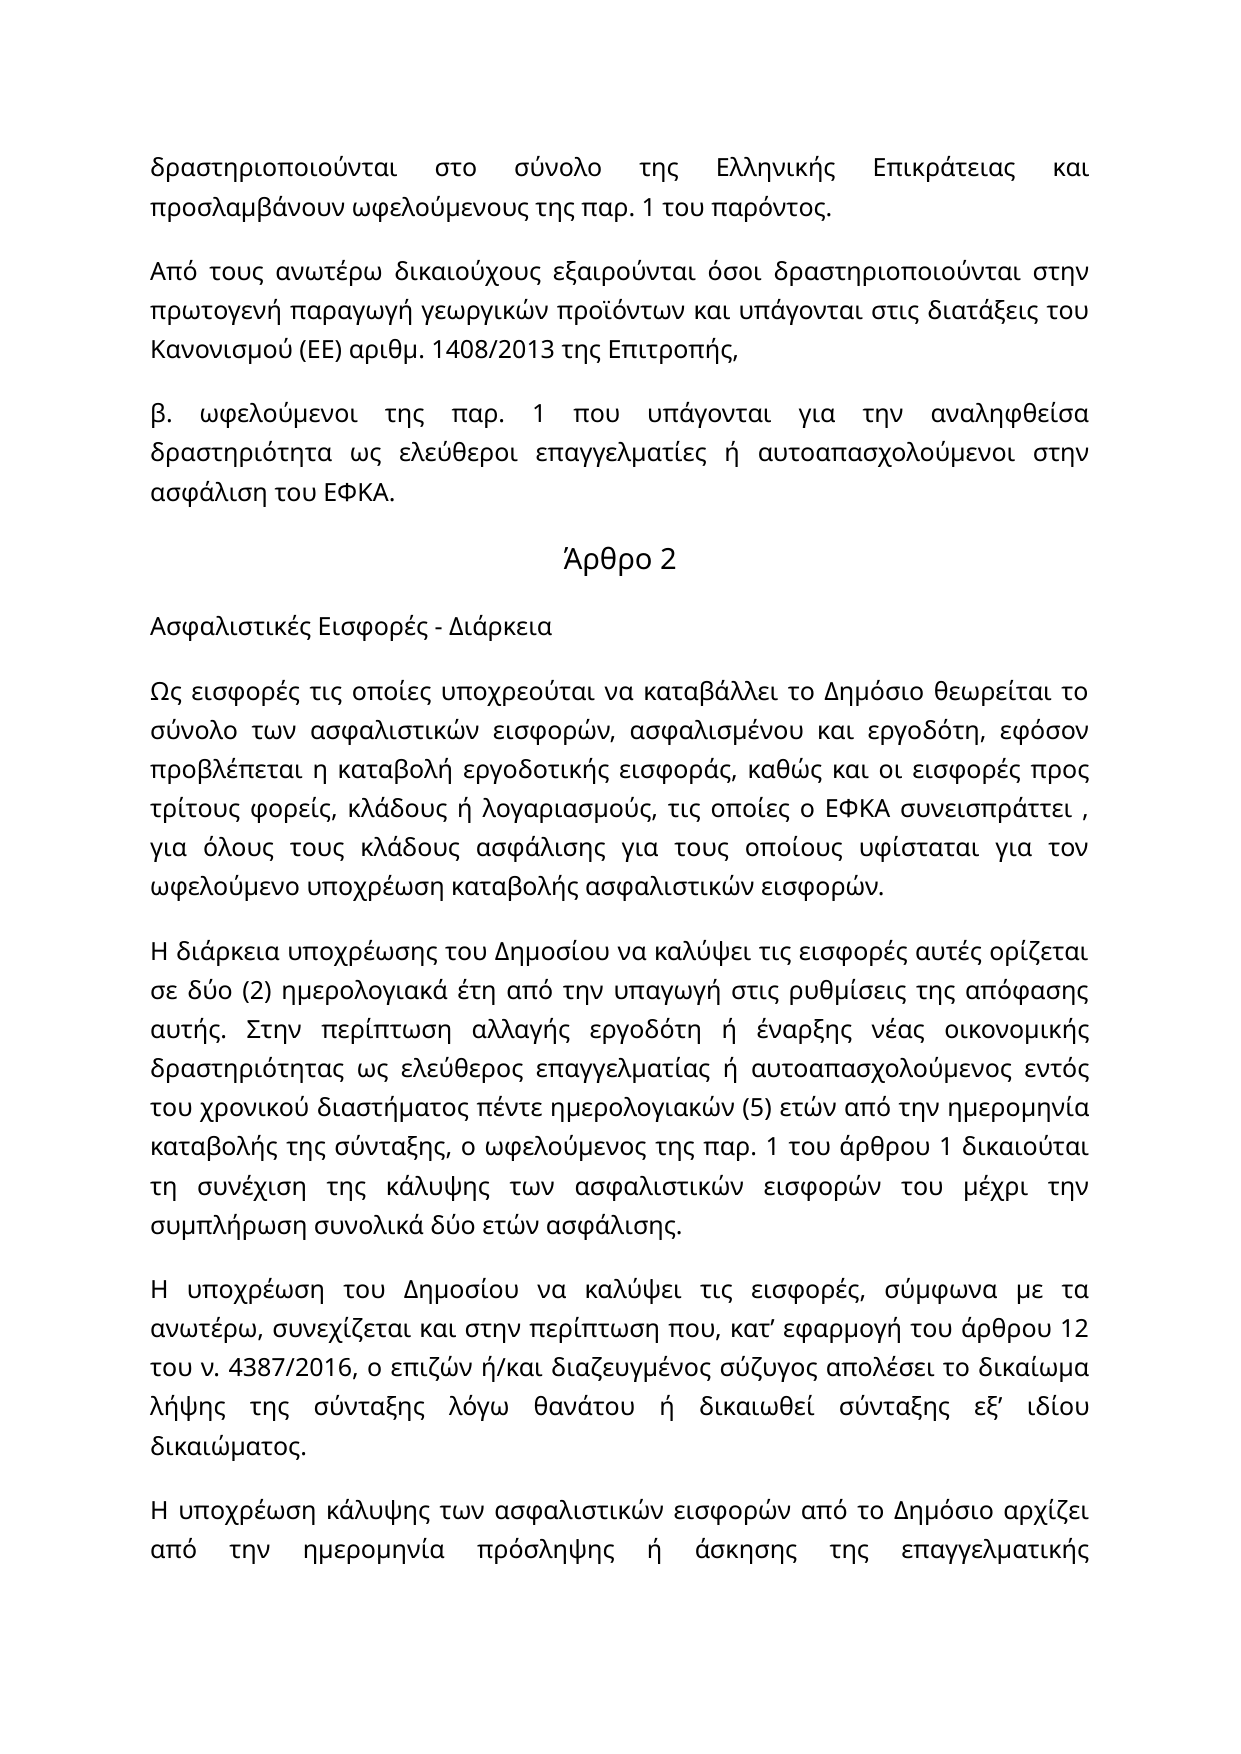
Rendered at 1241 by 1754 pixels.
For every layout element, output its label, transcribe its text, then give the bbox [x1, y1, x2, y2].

text Ως εισφορές τις οποίες υποχρεούται να καταβάλλει το Δημόσιο θεωρείται το σύνολο των ασφαλιστικών εισφορών, ασφαλισμένου και εργοδότη, εφόσον προβλέπεται η καταβολή εργοδοτικής εισφοράς, καθώς και οι εισφορές προς τρίτους φορείς, κλάδους ή λογαριασμούς, τις οποίες ο ΕΦΚΑ συνεισπράττει , για όλους τους κλάδους ασφάλισης για τους οποίους υφίσταται για τον ωφελούμενο υποχρέωση καταβολής ασφαλιστικών εισφορών. [150, 673, 1090, 903]
subtitle Άρθρο 2 [150, 538, 1090, 578]
text Ασφαλιστικές Εισφορές - Διάρκεια [150, 609, 1090, 643]
text β. ωφελούμενοι της παρ. 1 που υπάγονται για την αναληφθείσα δραστηριότητα ως ελεύθεροι επαγγελματίες ή αυτοαπασχολούμενοι στην ασφάλιση του ΕΦΚΑ. [150, 396, 1090, 508]
text Από τους ανωτέρω δικαιούχους εξαιρούνται όσοι δραστηριοποιούνται στην πρωτογενή παραγωγή γεωργικών προϊόντων και υπάγονται στις διατάξεις του Κανονισμού (ΕΕ) αριθμ. 1408/2013 της Επιτροπής, [150, 253, 1090, 366]
text Η υποχρέωση κάλυψης των ασφαλιστικών εισφορών από το Δημόσιο αρχίζει από την ημερομηνία πρόσληψης ή άσκησης της επαγγελματικής [150, 1492, 1090, 1566]
text Η υποχρέωση του Δημοσίου να καλύψει τις εισφορές, σύμφωνα με τα ανωτέρω, συνεχίζεται και στην περίπτωση που, κατ’ εφαρμογή του άρθρου 12 του ν. 4387/2016, ο επιζών ή/και διαζευγμένος σύζυγος απολέσει το δικαίωμα λήψης της σύνταξης λόγω θανάτου ή δικαιωθεί σύνταξης εξ’ ιδίου δικαιώματος. [150, 1271, 1090, 1462]
text Η διάρκεια υποχρέωσης του Δημοσίου να καλύψει τις εισφορές αυτές ορίζεται σε δύο (2) ημερολογιακά έτη από την υπαγωγή στις ρυθμίσεις της απόφασης αυτής. Στην περίπτωση αλλαγής εργοδότη ή έναρξης νέας οικονομικής δραστηριότητας ως ελεύθερος επαγγελματίας ή αυτοαπασχολούμενος εντός του χρονικού διαστήματος πέντε ημερολογιακών (5) ετών από την ημερομηνία καταβολής της σύνταξης, ο ωφελούμενος της παρ. 1 του άρθρου 1 δικαιούται τη συνέχιση της κάλυψης των ασφαλιστικών εισφορών του μέχρι την συμπλήρωση συνολικά δύο ετών ασφάλισης. [150, 933, 1090, 1241]
text δραστηριοποιούνται στο σύνολο της Ελληνικής Επικράτειας και προσλαμβάνουν ωφελούμενους της παρ. 1 του παρόντος. [150, 150, 1090, 223]
